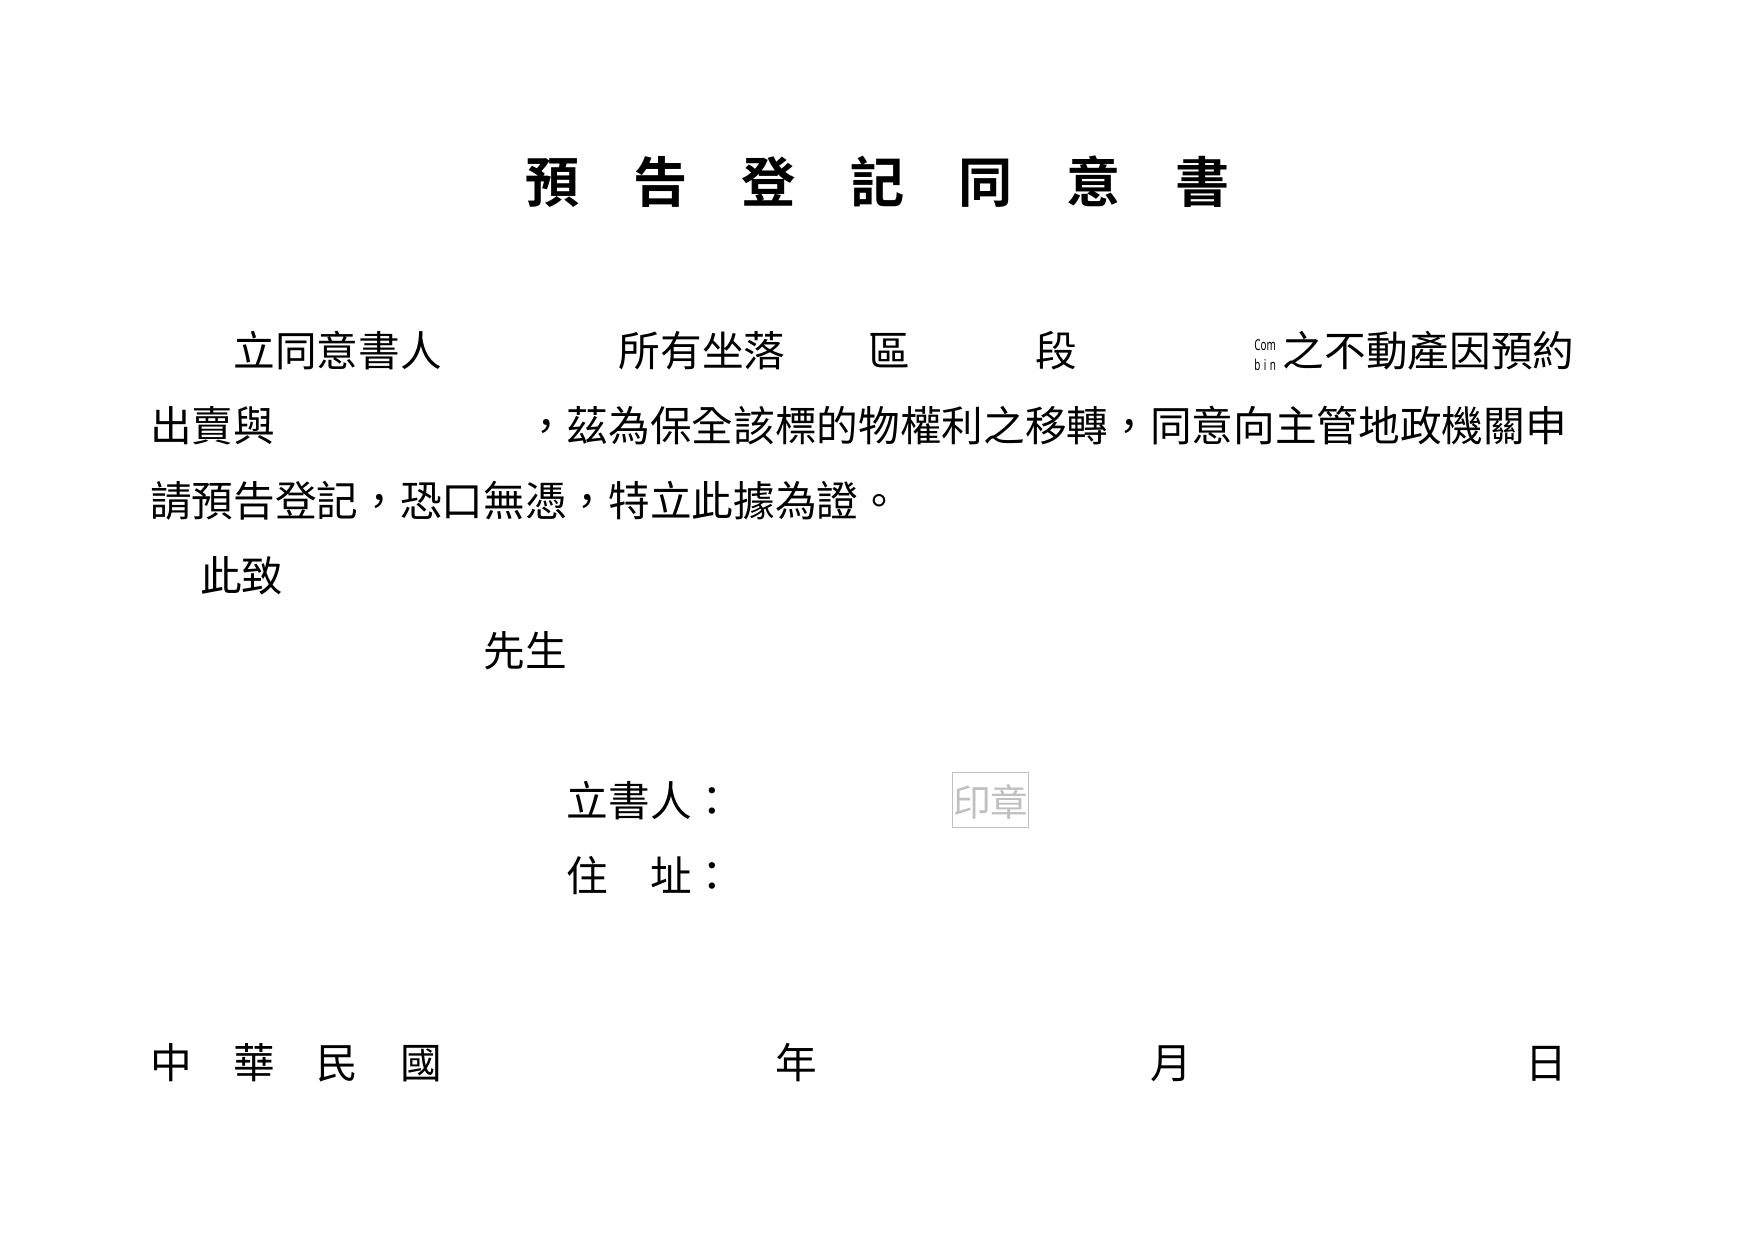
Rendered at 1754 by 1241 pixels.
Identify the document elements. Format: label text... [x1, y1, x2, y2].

text 此致 [150, 536, 1604, 611]
text 立同意書人 所有坐落 區 段 Combin之不動產因預約出賣與 ，茲為保全該標的物權利之移轉，同意向主管地政機關申請預告登記，恐口無憑，特立此據為證。 [150, 311, 1604, 536]
text 先生 [150, 611, 1604, 686]
text 立書人： 印章 [150, 761, 1604, 836]
text 住 址： [150, 836, 1604, 911]
text 預 告 登 記 同 意 書 [150, 123, 1604, 236]
text 中 華 民 國 年 月 日 [150, 1023, 1604, 1098]
